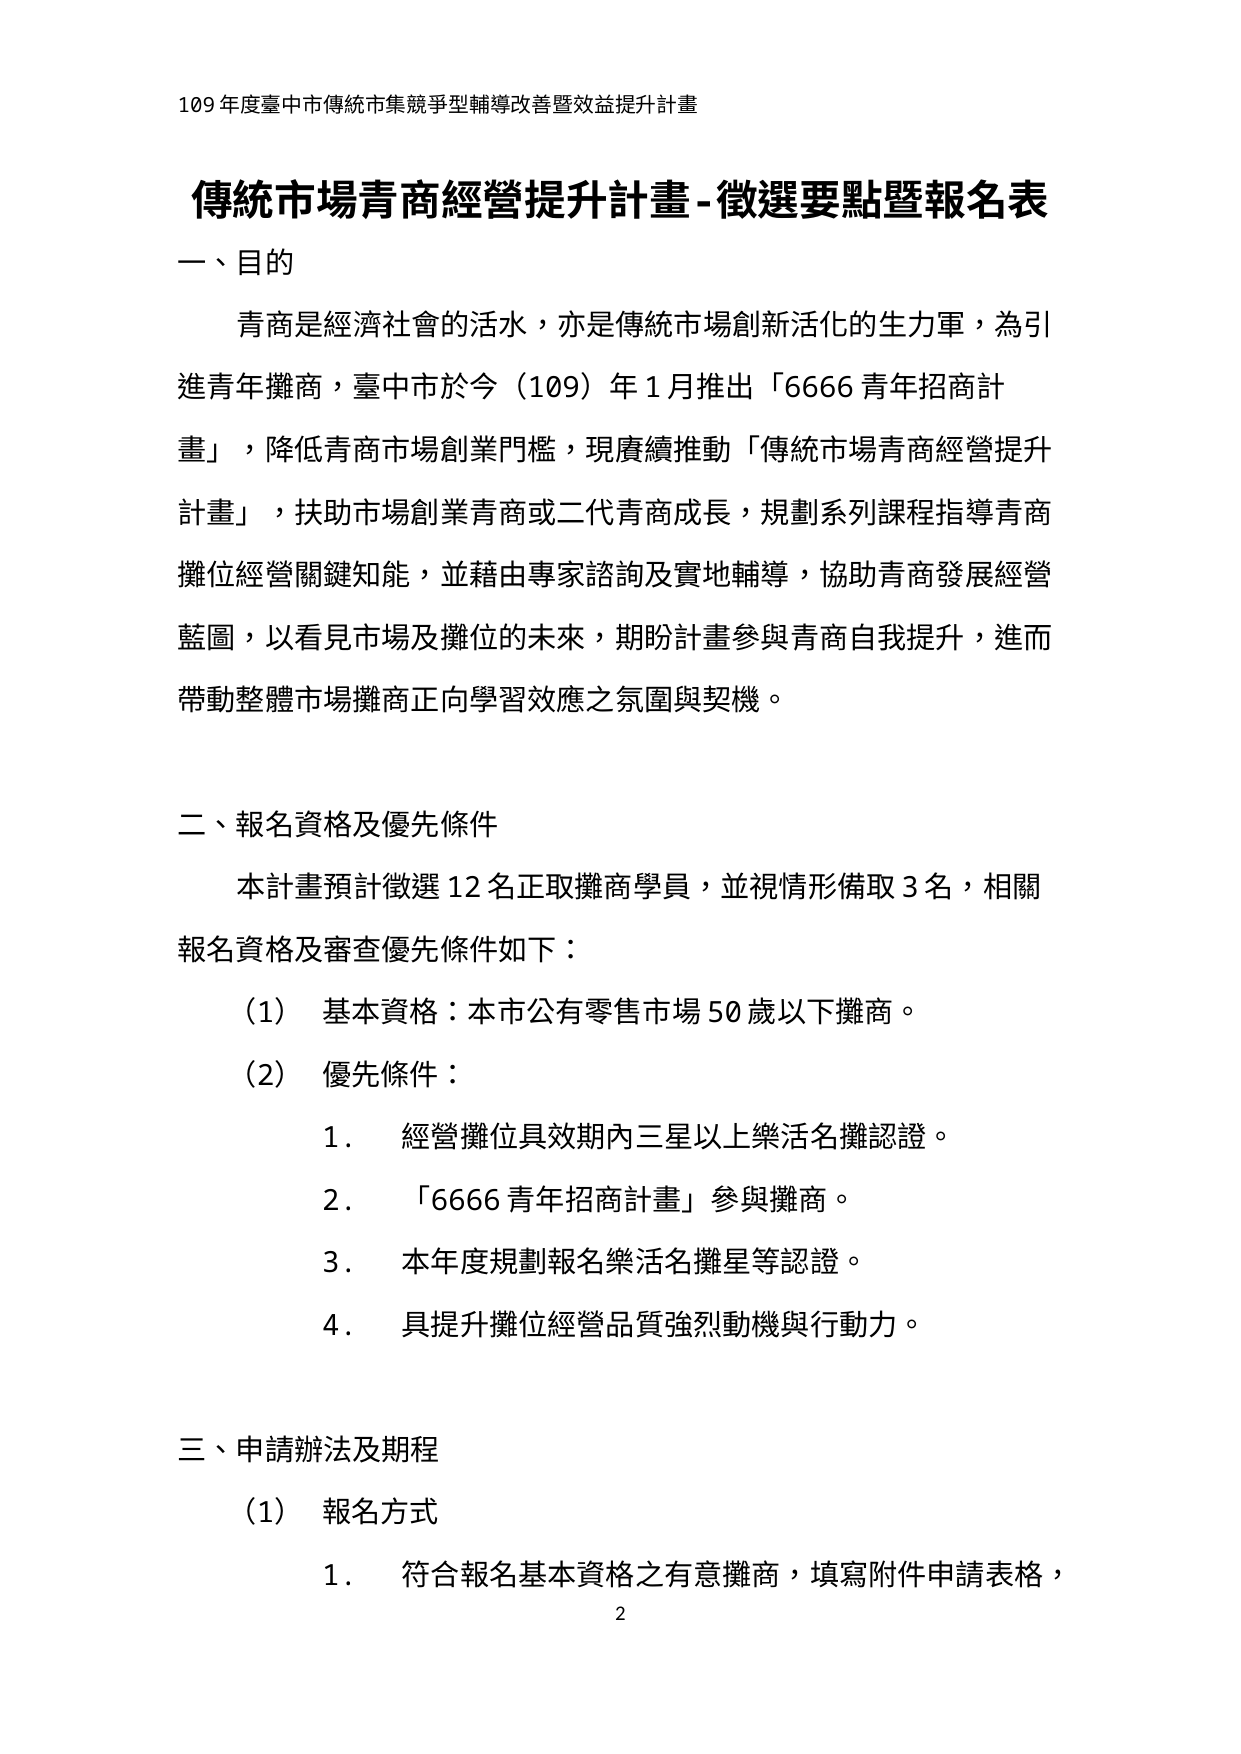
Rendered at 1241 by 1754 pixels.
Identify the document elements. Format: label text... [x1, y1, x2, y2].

text 青商是經濟社會的活水，亦是傳統市場創新活化的生力軍，為引進青年攤商，臺中市於今（109）年1月推出「6666青年招商計畫」，降低青商市場創業門檻，現賡續推動「傳統市場青商經營提升計畫」，扶助市場創業青商或二代青商成長，規劃系列課程指導青商攤位經營關鍵知能，並藉由專家諮詢及實地輔導，協助青商發展經營藍圖，以看見市場及攤位的未來，期盼計畫參與青商自我提升，進而帶動整體市場攤商正向學習效應之氛圍與契機。 [177, 281, 1063, 719]
list 經營攤位具效期內三星以上樂活名攤認證。 [322, 1094, 1063, 1156]
text 一、目的 [177, 219, 1063, 281]
list 「6666青年招商計畫」參與攤商。 [322, 1156, 1063, 1219]
text 二、報名資格及優先條件 [177, 781, 1063, 844]
text 傳統市場青商經營提升計畫-徵選要點暨報名表 [177, 156, 1063, 219]
list 優先條件： [227, 1031, 1063, 1094]
list 本年度規劃報名樂活名攤星等認證。 [322, 1219, 1063, 1281]
text 三、申請辦法及期程 [177, 1406, 1063, 1469]
list 具提升攤位經營品質強烈動機與行動力。 [322, 1281, 1063, 1344]
list 基本資格：本市公有零售市場50歲以下攤商。 [227, 969, 1063, 1031]
text 本計畫預計徵選12名正取攤商學員，並視情形備取3名，相關報名資格及審查優先條件如下： [177, 844, 1063, 969]
list 報名方式 [227, 1469, 1063, 1531]
list 符合報名基本資格之有意攤商，填寫附件申請表格，並經推薦單位（市場管理室或市場自治會擇一）簽章確認，報名表（連同照片）電子檔寄至︰02991@cpc.tw。 [322, 1531, 1063, 1594]
